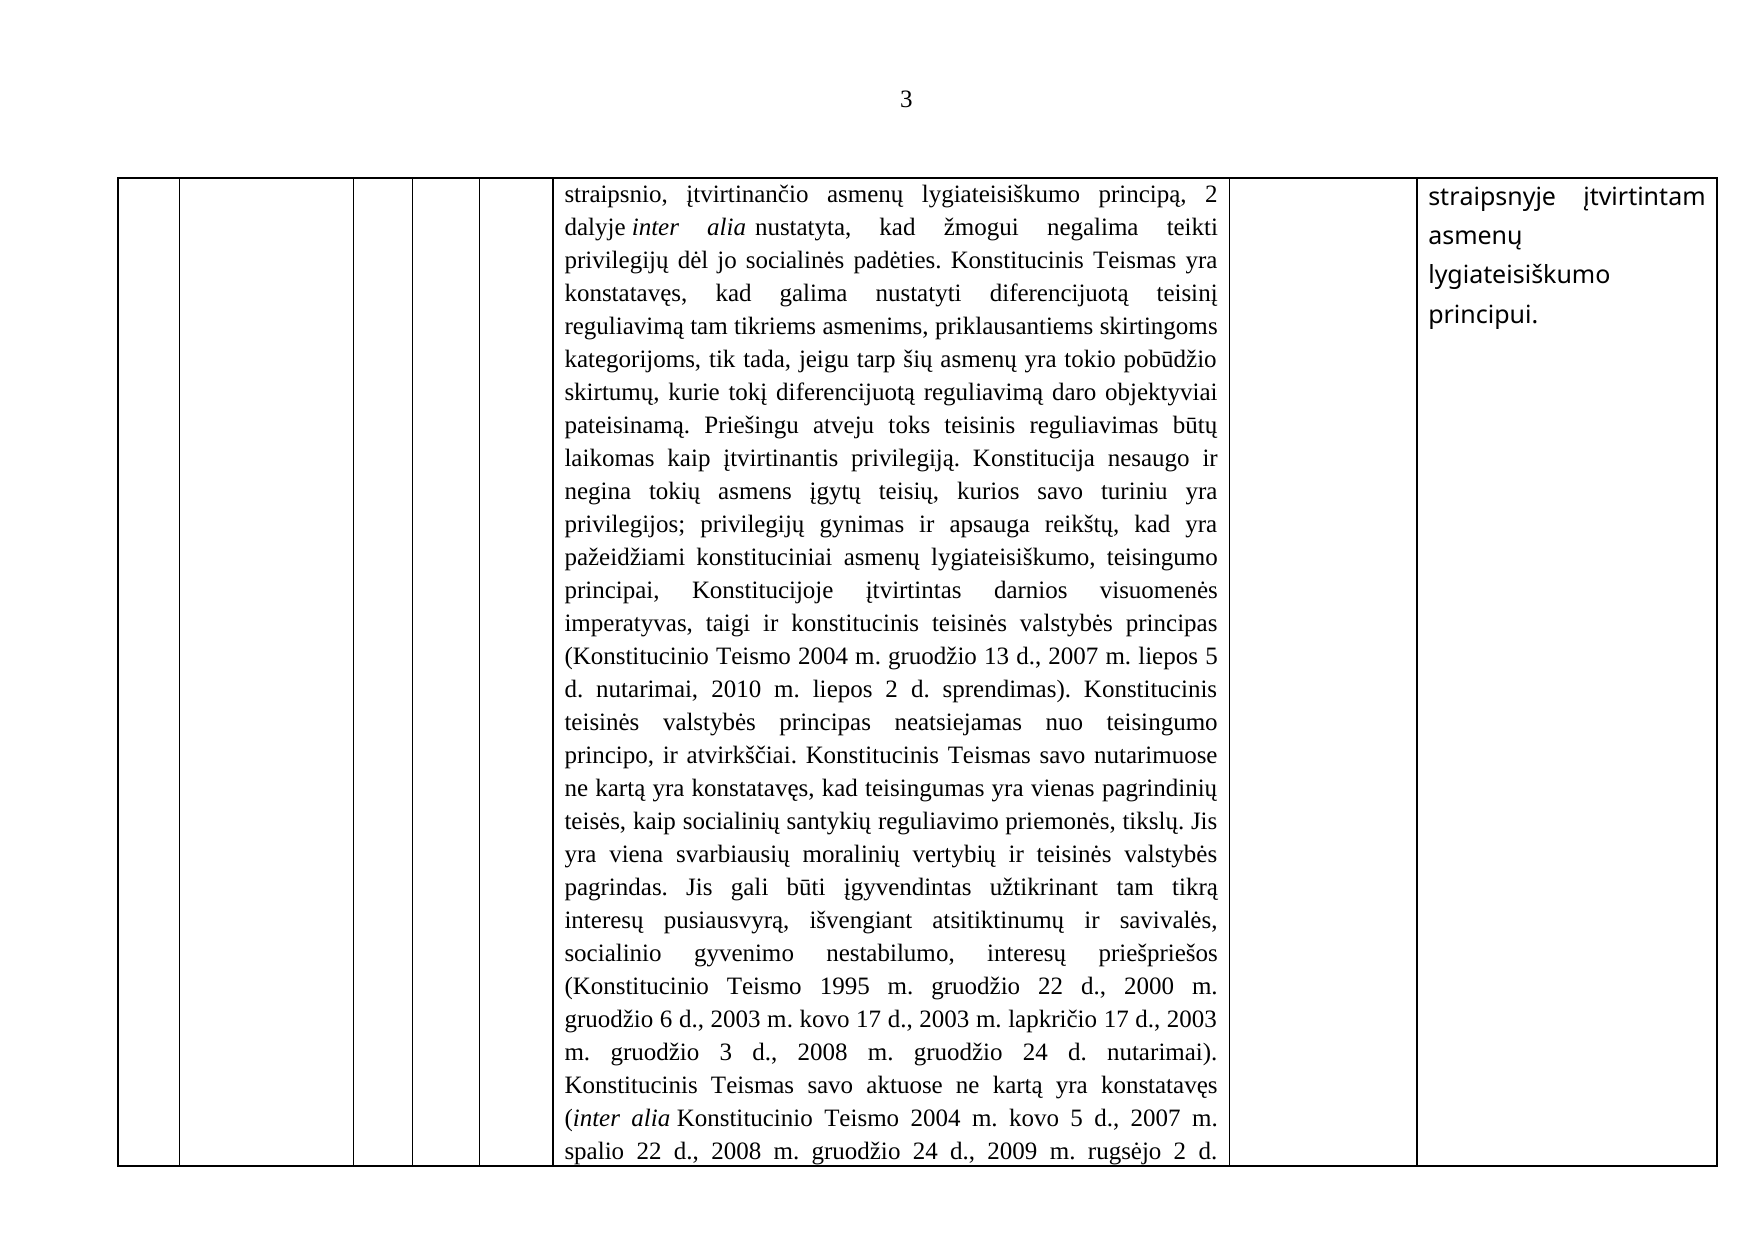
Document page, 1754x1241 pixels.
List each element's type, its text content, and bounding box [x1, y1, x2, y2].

table_cell straipsnio, įtvirtinančio asmenų lygiateisiškumo principą, 2 dalyje inter alia nustatyta, kad žmogui negalima teikti privilegijų dėl jo socialinės padėties. Konstitucinis Teismas yra konstatavęs, kad galima nustatyti diferencijuotą teisinį reguliavimą tam tikriems asmenims, priklausantiems skirtingoms kategorijoms, tik tada, jeigu tarp šių asmenų yra tokio pobūdžio skirtumų, kurie tokį diferencijuotą reguliavimą daro objektyviai pateisinamą. Priešingu atveju toks teisinis reguliavimas būtų laikomas kaip įtvirtinantis privilegiją. Konstitucija nesaugo ir negina tokių asmens įgytų teisių, kurios savo turiniu yra privilegijos; privilegijų gynimas ir apsauga reikštų, kad yra pažeidžiami konstituciniai asmenų lygiateisiškumo, teisingumo principai, Konstitucijoje įtvirtintas darnios visuomenės imperatyvas, taigi ir konstitucinis teisinės valstybės principas (Konstitucinio Teismo 2004 m. gruodžio 13 d., 2007 m. liepos 5 d. nutarimai, 2010 m. liepos 2 d. sprendimas). Konstitucinis teisinės valstybės principas neatsiejamas nuo teisingumo principo, ir atvirkščiai. Konstitucinis Teismas savo nutarimuose ne kartą yra konstatavęs, kad teisingumas yra vienas pagrindinių teisės, kaip socialinių santykių reguliavimo priemonės, tikslų. Jis yra viena svarbiausių moralinių vertybių ir teisinės valstybės pagrindas. Jis gali būti įgyvendintas užtikrinant tam tikrą interesų pusiausvyrą, išvengiant atsitiktinumų ir savivalės, socialinio gyvenimo nestabilumo, interesų priešpriešos (Konstitucinio Teismo 1995 m. gruodžio 22 d., 2000 m. gruodžio 6 d., 2003 m. kovo 17 d., 2003 m. lapkričio 17 d., 2003 m. gruodžio 3 d., 2008 m. gruodžio 24 d. nutarimai). Konstitucinis Teismas savo aktuose ne kartą yra konstatavęs (inter alia Konstitucinio Teismo 2004 m. kovo 5 d., 2007 m. spalio 22 d., 2008 m. gruodžio 24 d., 2009 m. rugsėjo 2 d. [554, 179, 1229, 1165]
table_cell [413, 179, 479, 1165]
table_cell [480, 179, 552, 1165]
table_cell [1230, 179, 1416, 1165]
table_cell [119, 179, 179, 1165]
table_cell [180, 179, 353, 1165]
table_cell [354, 179, 412, 1165]
table_cell straipsnyje įtvirtintam asmenų lygiateisiškumo principui. [1418, 179, 1716, 1165]
